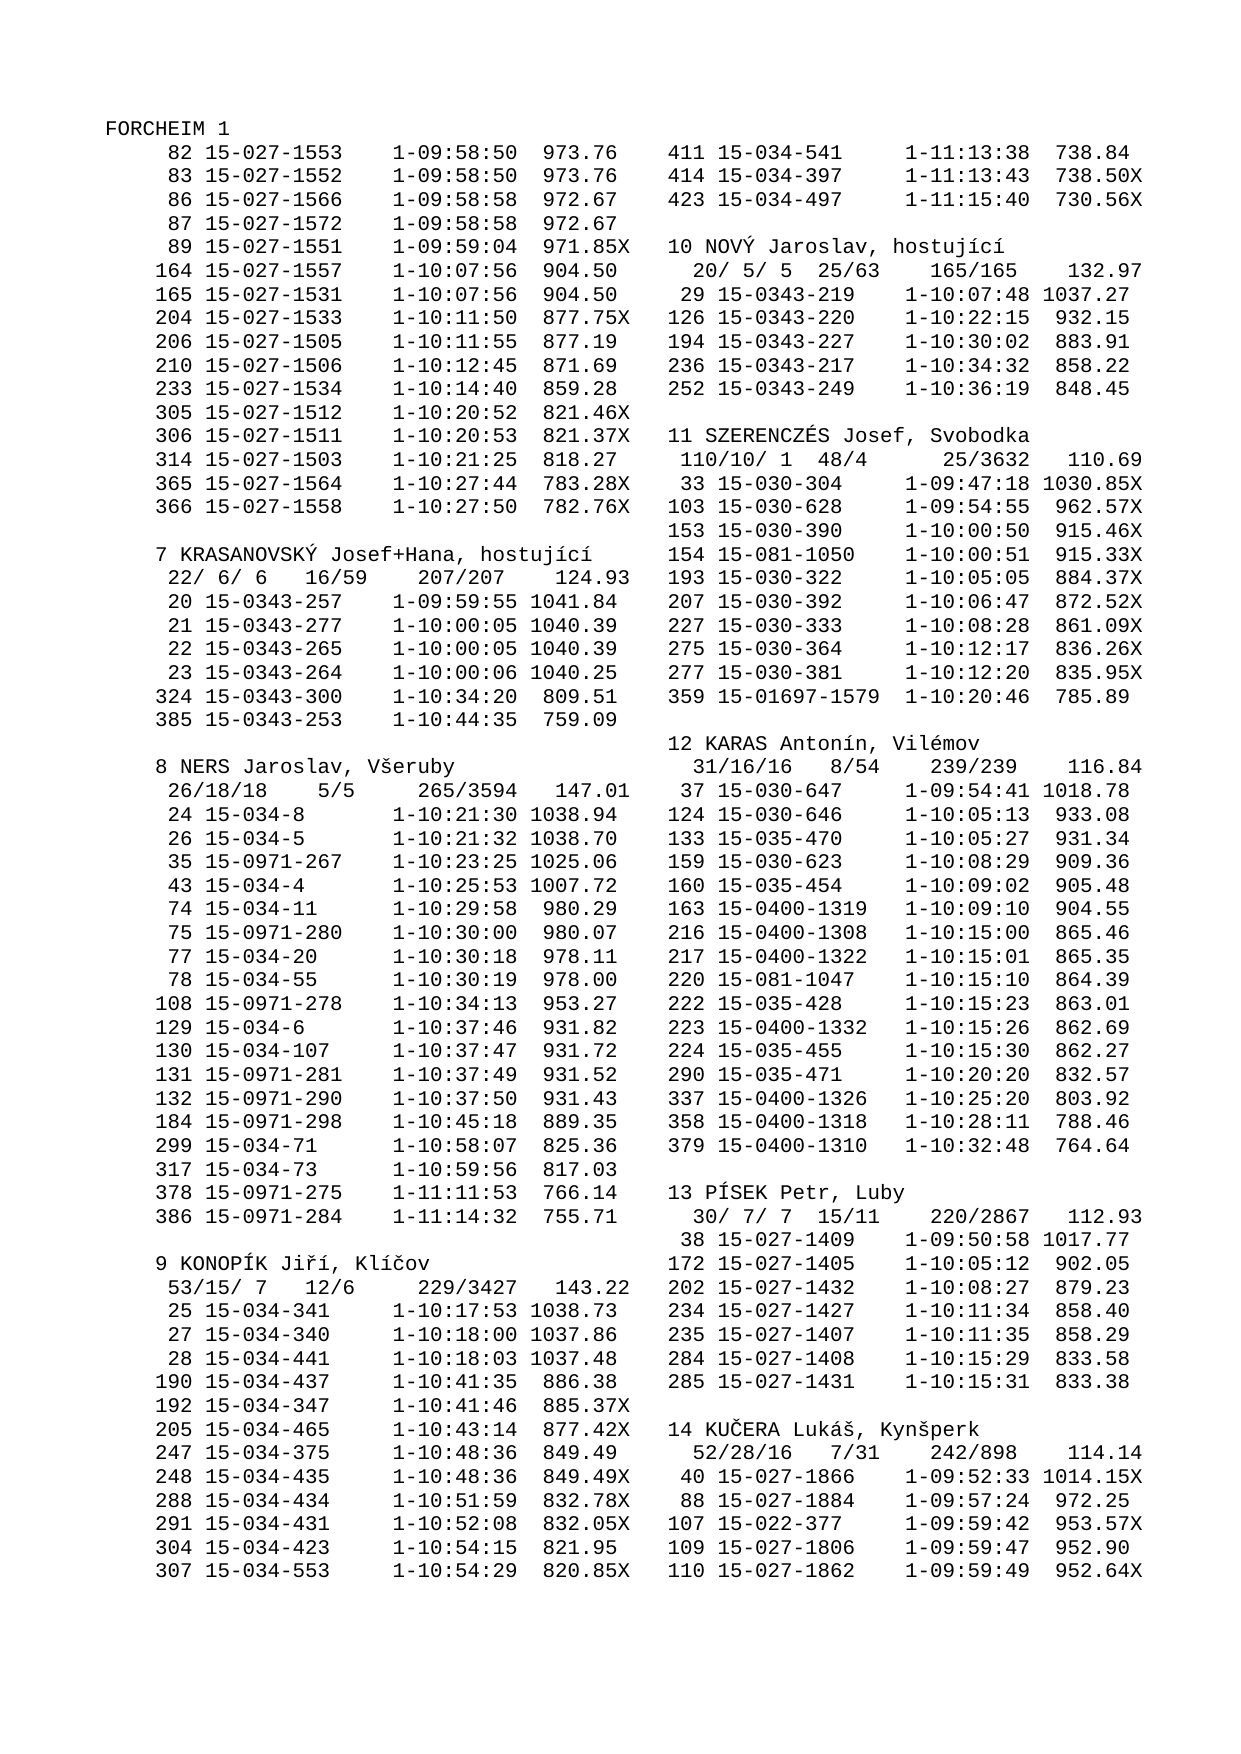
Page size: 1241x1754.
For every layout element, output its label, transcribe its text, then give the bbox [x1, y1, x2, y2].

text 304 15-034-423 1-10:54:15 821.95 109 15-027-1806 1-09:59:47 952.90 [105, 1537, 1146, 1561]
text 28 15-034-441 1-10:18:03 1037.48 284 15-027-1408 1-10:15:29 833.58 [105, 1348, 1146, 1371]
text 305 15-027-1512 1-10:20:52 821.46X [105, 402, 1146, 426]
text 22/ 6/ 6 16/59 207/207 124.93 193 15-030-322 1-10:05:05 884.37X [105, 567, 1146, 591]
text 89 15-027-1551 1-09:59:04 971.85X 10 NOVÝ Jaroslav, hostující [105, 236, 1146, 260]
text 108 15-0971-278 1-10:34:13 953.27 222 15-035-428 1-10:15:23 863.01 [105, 993, 1146, 1017]
text 43 15-034-4 1-10:25:53 1007.72 160 15-035-454 1-10:09:02 905.48 [105, 875, 1146, 898]
text 75 15-0971-280 1-10:30:00 980.07 216 15-0400-1308 1-10:15:00 865.46 [105, 922, 1146, 946]
text 204 15-027-1533 1-10:11:50 877.75X 126 15-0343-220 1-10:22:15 932.15 [105, 307, 1146, 331]
text 317 15-034-73 1-10:59:56 817.03 [105, 1158, 1146, 1182]
text 205 15-034-465 1-10:43:14 877.42X 14 KUČERA Lukáš, Kynšperk [105, 1419, 1146, 1442]
text 386 15-0971-284 1-11:14:32 755.71 30/ 7/ 7 15/11 220/2867 112.93 [105, 1206, 1146, 1229]
text 206 15-027-1505 1-10:11:55 877.19 194 15-0343-227 1-10:30:02 883.91 [105, 331, 1146, 354]
text 27 15-034-340 1-10:18:00 1037.86 235 15-027-1407 1-10:11:35 858.29 [105, 1324, 1146, 1348]
text 307 15-034-553 1-10:54:29 820.85X 110 15-027-1862 1-09:59:49 952.64X [105, 1561, 1146, 1584]
text 192 15-034-347 1-10:41:46 885.37X [105, 1395, 1146, 1419]
text 26 15-034-5 1-10:21:32 1038.70 133 15-035-470 1-10:05:27 931.34 [105, 827, 1146, 851]
text 324 15-0343-300 1-10:34:20 809.51 359 15-01697-1579 1-10:20:46 785.89 [105, 686, 1146, 709]
text 82 15-027-1553 1-09:58:50 973.76 411 15-034-541 1-11:13:38 738.84 [105, 142, 1146, 165]
text 38 15-027-1409 1-09:50:58 1017.77 [105, 1229, 1146, 1253]
text 299 15-034-71 1-10:58:07 825.36 379 15-0400-1310 1-10:32:48 764.64 [105, 1135, 1146, 1158]
text 233 15-027-1534 1-10:14:40 859.28 252 15-0343-249 1-10:36:19 848.45 [105, 378, 1146, 402]
text 23 15-0343-264 1-10:00:06 1040.25 277 15-030-381 1-10:12:20 835.95X [105, 662, 1146, 686]
text FORCHEIM 1 [105, 118, 1146, 142]
text 25 15-034-341 1-10:17:53 1038.73 234 15-027-1427 1-10:11:34 858.40 [105, 1300, 1146, 1324]
text 184 15-0971-298 1-10:45:18 889.35 358 15-0400-1318 1-10:28:11 788.46 [105, 1111, 1146, 1135]
text 78 15-034-55 1-10:30:19 978.00 220 15-081-1047 1-10:15:10 864.39 [105, 969, 1146, 993]
text 306 15-027-1511 1-10:20:53 821.37X 11 SZERENCZÉS Josef, Svobodka [105, 426, 1146, 449]
text 53/15/ 7 12/6 229/3427 143.22 202 15-027-1432 1-10:08:27 879.23 [105, 1277, 1146, 1300]
text 77 15-034-20 1-10:30:18 978.11 217 15-0400-1322 1-10:15:01 865.35 [105, 946, 1146, 969]
text 129 15-034-6 1-10:37:46 931.82 223 15-0400-1332 1-10:15:26 862.69 [105, 1017, 1146, 1040]
text 385 15-0343-253 1-10:44:35 759.09 [105, 709, 1146, 733]
text 153 15-030-390 1-10:00:50 915.46X [105, 520, 1146, 544]
text 314 15-027-1503 1-10:21:25 818.27 110/10/ 1 48/4 25/3632 110.69 [105, 449, 1146, 473]
text 288 15-034-434 1-10:51:59 832.78X 88 15-027-1884 1-09:57:24 972.25 [105, 1489, 1146, 1513]
text 132 15-0971-290 1-10:37:50 931.43 337 15-0400-1326 1-10:25:20 803.92 [105, 1088, 1146, 1111]
text 9 KONOPÍK Jiří, Klíčov 172 15-027-1405 1-10:05:12 902.05 [105, 1253, 1146, 1277]
text 131 15-0971-281 1-10:37:49 931.52 290 15-035-471 1-10:20:20 832.57 [105, 1064, 1146, 1088]
text 26/18/18 5/5 265/3594 147.01 37 15-030-647 1-09:54:41 1018.78 [105, 780, 1146, 804]
text 87 15-027-1572 1-09:58:58 972.67 [105, 213, 1146, 236]
text 74 15-034-11 1-10:29:58 980.29 163 15-0400-1319 1-10:09:10 904.55 [105, 898, 1146, 922]
text 248 15-034-435 1-10:48:36 849.49X 40 15-027-1866 1-09:52:33 1014.15X [105, 1466, 1146, 1489]
text 8 NERS Jaroslav, Všeruby 31/16/16 8/54 239/239 116.84 [105, 757, 1146, 780]
text 12 KARAS Antonín, Vilémov [105, 733, 1146, 757]
text 130 15-034-107 1-10:37:47 931.72 224 15-035-455 1-10:15:30 862.27 [105, 1040, 1146, 1064]
text 164 15-027-1557 1-10:07:56 904.50 20/ 5/ 5 25/63 165/165 132.97 [105, 260, 1146, 284]
text 291 15-034-431 1-10:52:08 832.05X 107 15-022-377 1-09:59:42 953.57X [105, 1513, 1146, 1537]
text 22 15-0343-265 1-10:00:05 1040.39 275 15-030-364 1-10:12:17 836.26X [105, 638, 1146, 662]
text 190 15-034-437 1-10:41:35 886.38 285 15-027-1431 1-10:15:31 833.38 [105, 1371, 1146, 1395]
text 365 15-027-1564 1-10:27:44 783.28X 33 15-030-304 1-09:47:18 1030.85X [105, 473, 1146, 496]
text 378 15-0971-275 1-11:11:53 766.14 13 PÍSEK Petr, Luby [105, 1182, 1146, 1206]
text 83 15-027-1552 1-09:58:50 973.76 414 15-034-397 1-11:13:43 738.50X [105, 165, 1146, 189]
text 247 15-034-375 1-10:48:36 849.49 52/28/16 7/31 242/898 114.14 [105, 1442, 1146, 1466]
text 86 15-027-1566 1-09:58:58 972.67 423 15-034-497 1-11:15:40 730.56X [105, 189, 1146, 213]
text 20 15-0343-257 1-09:59:55 1041.84 207 15-030-392 1-10:06:47 872.52X [105, 591, 1146, 615]
text 210 15-027-1506 1-10:12:45 871.69 236 15-0343-217 1-10:34:32 858.22 [105, 354, 1146, 378]
text 21 15-0343-277 1-10:00:05 1040.39 227 15-030-333 1-10:08:28 861.09X [105, 615, 1146, 638]
text 7 KRASANOVSKÝ Josef+Hana, hostující 154 15-081-1050 1-10:00:51 915.33X [105, 544, 1146, 567]
text 35 15-0971-267 1-10:23:25 1025.06 159 15-030-623 1-10:08:29 909.36 [105, 851, 1146, 875]
text 24 15-034-8 1-10:21:30 1038.94 124 15-030-646 1-10:05:13 933.08 [105, 804, 1146, 827]
text 165 15-027-1531 1-10:07:56 904.50 29 15-0343-219 1-10:07:48 1037.27 [105, 284, 1146, 307]
text 366 15-027-1558 1-10:27:50 782.76X 103 15-030-628 1-09:54:55 962.57X [105, 496, 1146, 520]
